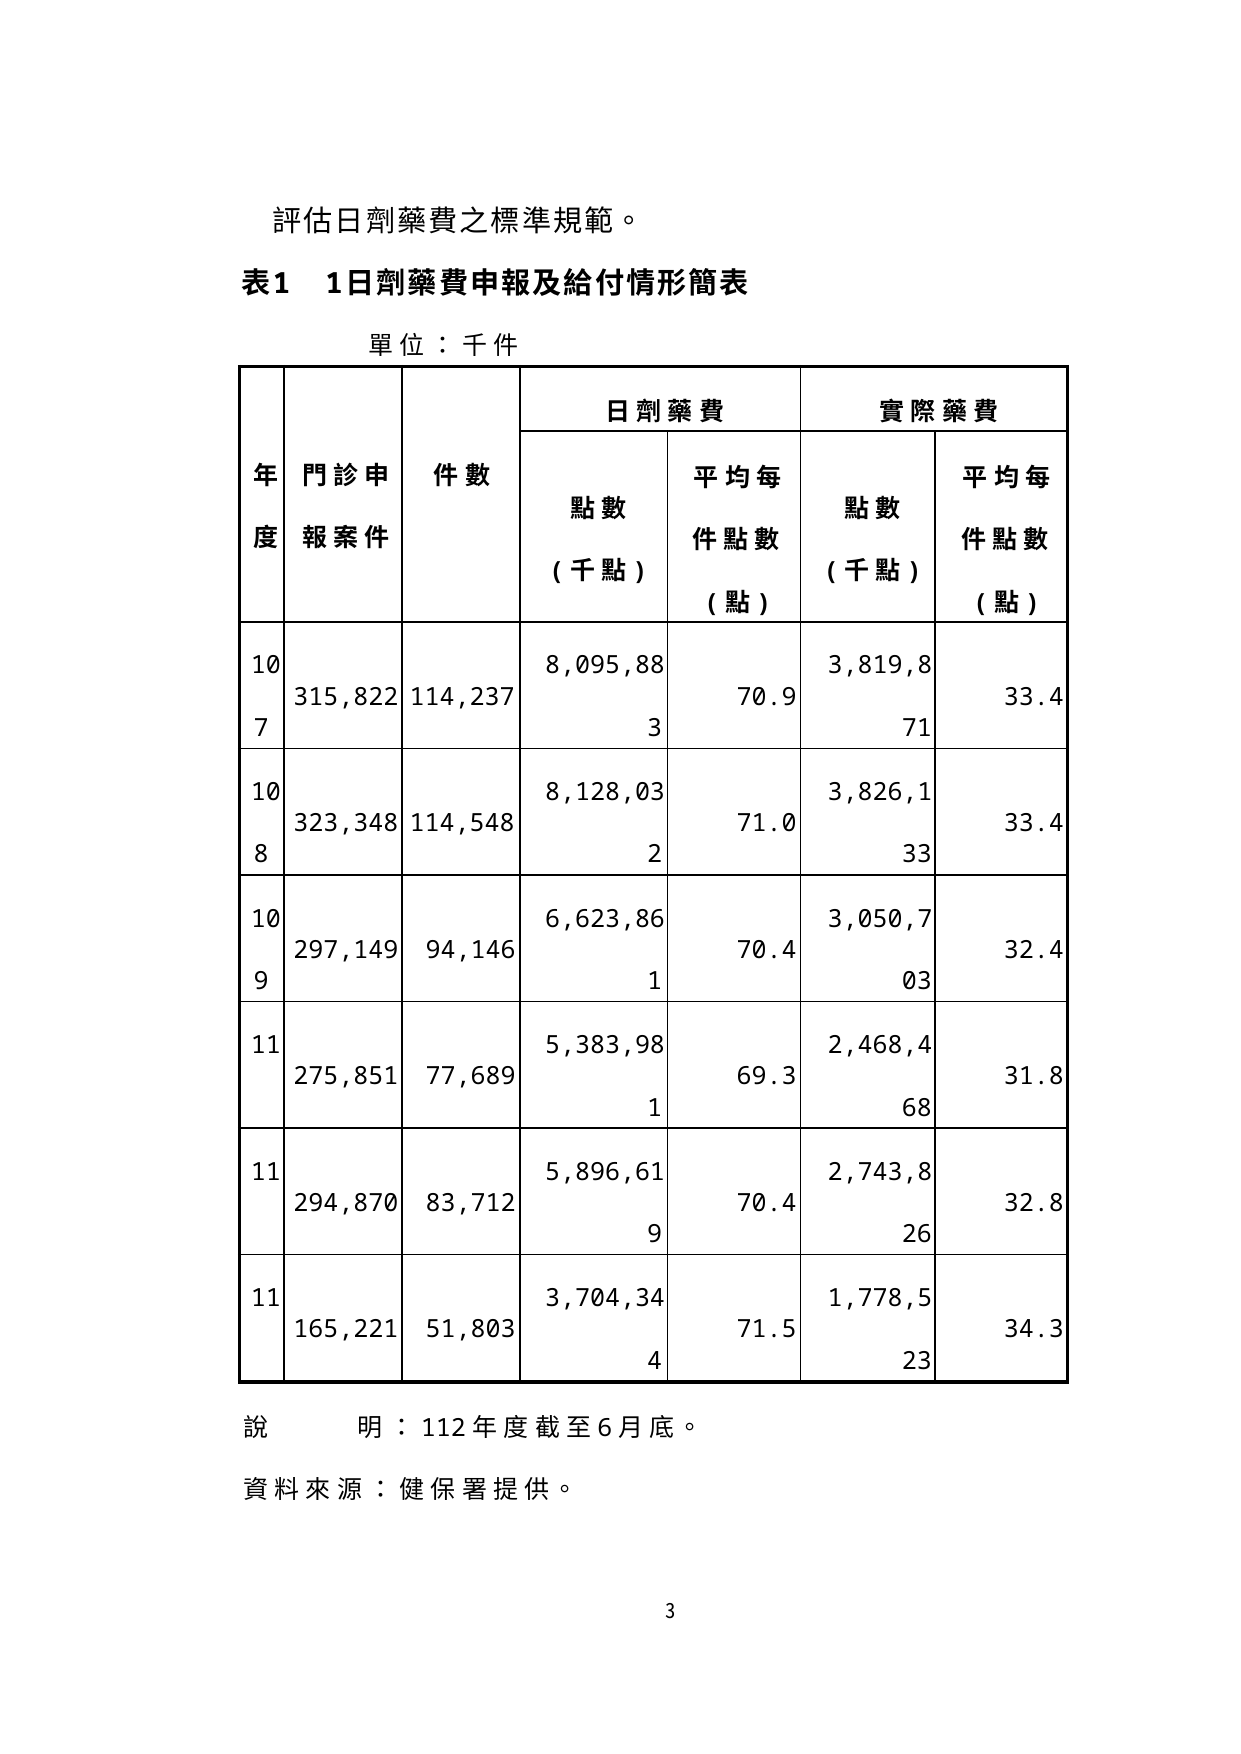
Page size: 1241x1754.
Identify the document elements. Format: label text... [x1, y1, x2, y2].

table_cell 51,803 [403, 1255, 519, 1380]
table_cell 323,348 [285, 749, 401, 874]
table_header 年度 [241, 368, 283, 621]
table_cell 5,896,619 [521, 1129, 667, 1254]
table_cell 3,704,344 [521, 1255, 667, 1380]
table_cell 112 [241, 1255, 283, 1380]
table_cell 165,221 [285, 1255, 401, 1380]
table_cell 109 [241, 876, 283, 1001]
table_cell 114,237 [403, 623, 519, 747]
text 資料來源：健保署提供。 [237, 1446, 1063, 1508]
table_cell 108 [241, 749, 283, 874]
table_cell 94,146 [403, 876, 519, 1001]
table_cell 點數 (千點) [801, 432, 934, 621]
table_cell 114,548 [403, 749, 519, 874]
table_cell 315,822 [285, 623, 401, 747]
table_cell 8,095,883 [521, 623, 667, 747]
table_cell 5,383,981 [521, 1002, 667, 1127]
table_cell 111 [241, 1129, 283, 1254]
table_cell 107 [241, 623, 283, 747]
table_cell 70.4 [668, 876, 800, 1001]
table_cell 275,851 [285, 1002, 401, 1127]
table_cell 297,149 [285, 876, 401, 1001]
table_cell 110 [241, 1002, 283, 1127]
table_header 門診申報案件 [285, 368, 401, 621]
table_cell 71.5 [668, 1255, 800, 1380]
table_cell 32.4 [936, 876, 1066, 1001]
table_header 日劑藥費 [521, 368, 800, 430]
table_cell 3,826,133 [801, 749, 934, 874]
table_header 件數 [403, 368, 519, 621]
table_cell 2,743,826 [801, 1129, 934, 1254]
table_cell 70.4 [668, 1129, 800, 1254]
text 說 明：112年度截至6月底。 [237, 1383, 1063, 1446]
table_header 實際藥費 [801, 368, 1066, 430]
table_cell 8,128,032 [521, 749, 667, 874]
table_cell 2,468,468 [801, 1002, 934, 1127]
table_cell 69.3 [668, 1002, 800, 1127]
table_cell 33.4 [936, 749, 1066, 874]
table_cell 平均每件點數(點) [936, 432, 1066, 621]
table_cell 3,050,703 [801, 876, 934, 1001]
table_cell 34.3 [936, 1255, 1066, 1380]
table_cell 77,689 [403, 1002, 519, 1127]
table_cell 83,712 [403, 1129, 519, 1254]
table_cell 6,623,861 [521, 876, 667, 1001]
table_cell 71.0 [668, 749, 800, 874]
text 評估日劑藥費之標準規範。 [266, 177, 1063, 240]
table_cell 點數 (千點) [521, 432, 667, 621]
table_cell 1,778,523 [801, 1255, 934, 1380]
table_cell 平均每件點數(點) [668, 432, 800, 621]
table_cell 31.8 [936, 1002, 1066, 1127]
text 表1 1日劑藥費申報及給付情形簡表 單位：千件 [234, 240, 1063, 365]
table_cell 70.9 [668, 623, 800, 747]
table_cell 294,870 [285, 1129, 401, 1254]
table_cell 32.8 [936, 1129, 1066, 1254]
table_cell 33.4 [936, 623, 1066, 747]
table_cell 3,819,871 [801, 623, 934, 747]
